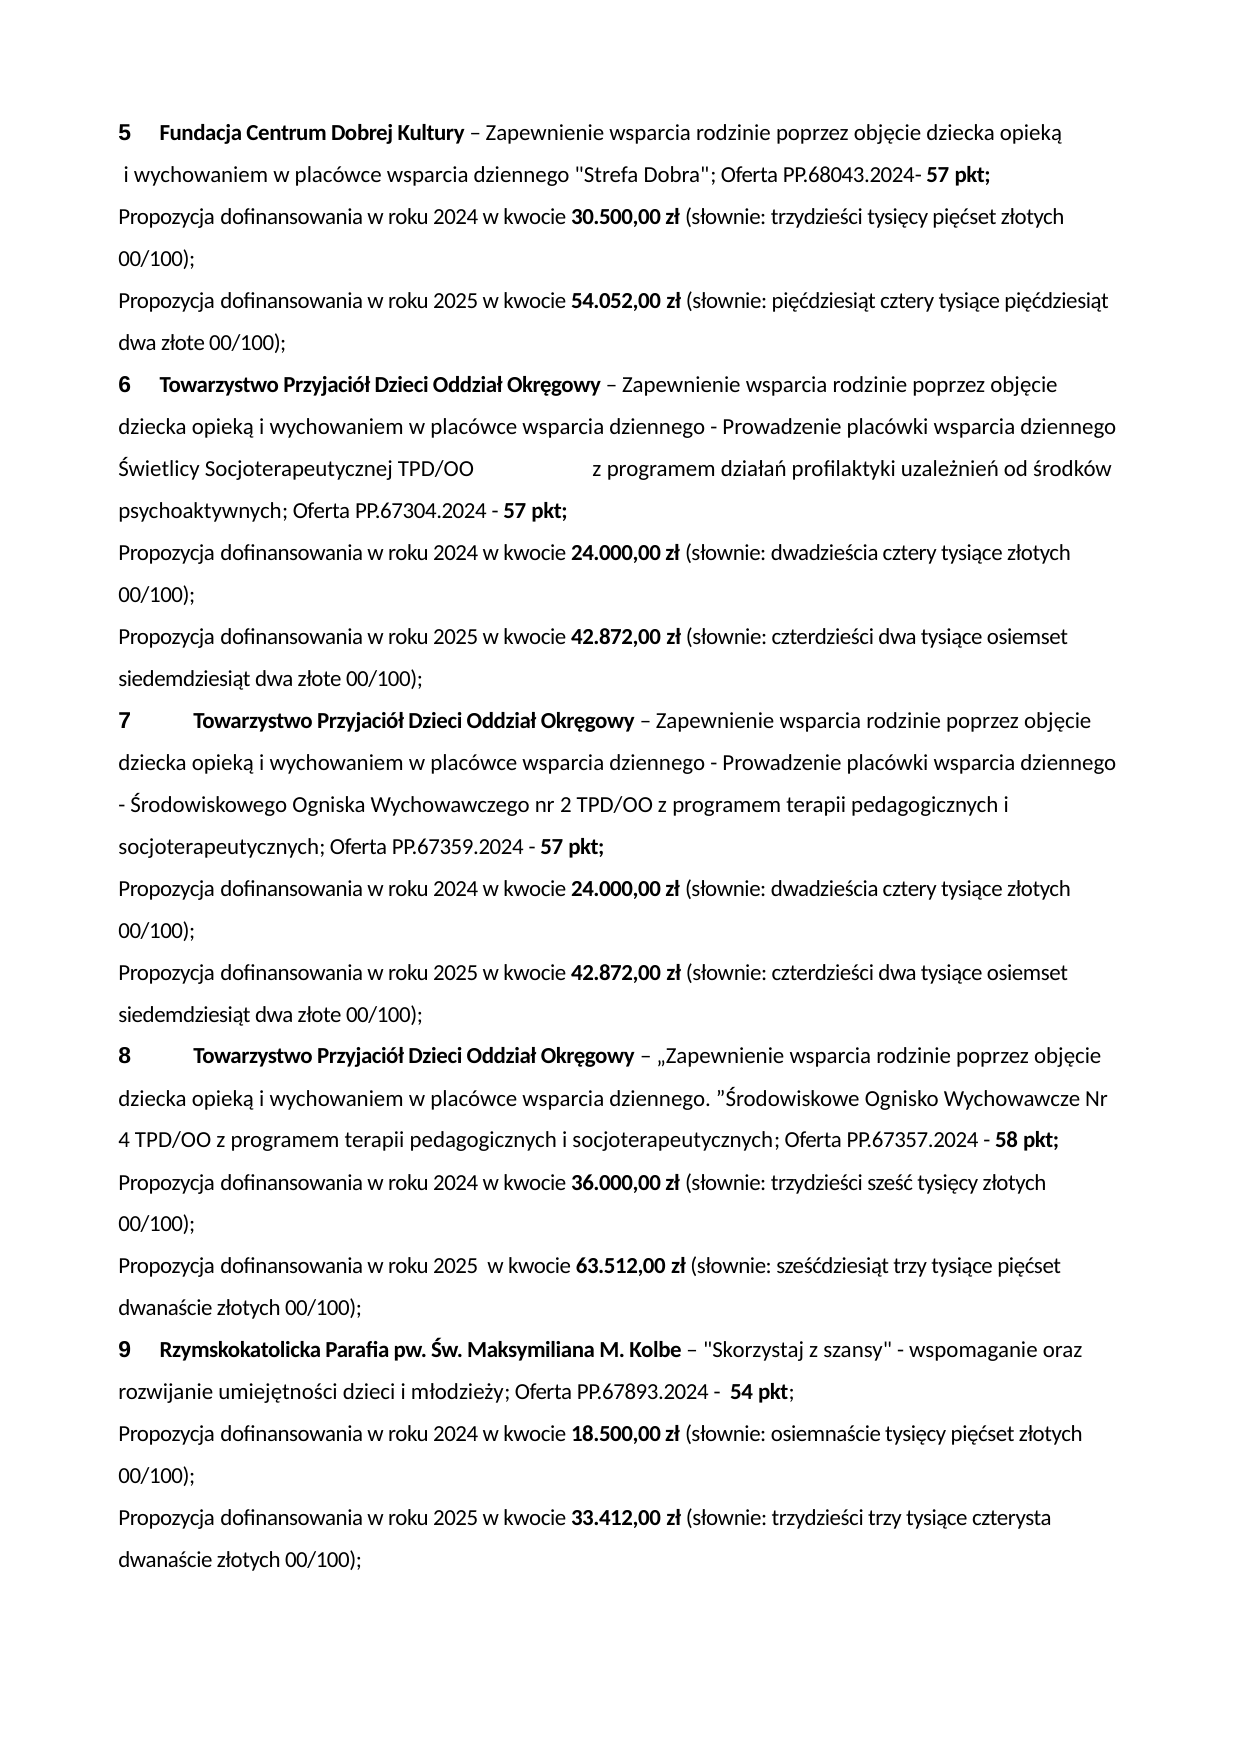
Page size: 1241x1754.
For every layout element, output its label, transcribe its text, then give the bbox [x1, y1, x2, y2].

list Fundacja Centrum Dobrej Kultury – Zapewnienie wsparcia rodzinie poprzez objęcie dziecka opieką i wychowaniem w placówce wsparcia dziennego "Strefa Dobra"; Oferta PP.68043.2024- 57 pkt; [118, 118, 1122, 188]
list Towarzystwo Przyjaciół Dzieci Oddział Okręgowy – Zapewnienie wsparcia rodzinie poprzez objęcie dziecka opieką i wychowaniem w placówce wsparcia dziennego - Prowadzenie placówki wsparcia dziennego - Środowiskowego Ogniska Wychowawczego nr 2 TPD/OO z programem terapii pedagogicznych i socjoterapeutycznych; Oferta PP.67359.2024 - 57 pkt; [118, 706, 1122, 860]
text Propozycja dofinansowania w roku 2024 w kwocie 18.500,00 zł (słownie: osiemnaście tysięcy pięćset złotych 00/100); [118, 1419, 1122, 1489]
list Towarzystwo Przyjaciół Dzieci Oddział Okręgowy – „Zapewnienie wsparcia rodzinie poprzez objęcie dziecka opieką i wychowaniem w placówce wsparcia dziennego. ”Środowiskowe Ognisko Wychowawcze Nr 4 TPD/OO z programem terapii pedagogicznych i socjoterapeutycznych; Oferta PP.67357.2024 - 58 pkt; [118, 1042, 1122, 1154]
list Rzymskokatolicka Parafia pw. Św. Maksymiliana M. Kolbe – "Skorzystaj z szansy" - wspomaganie oraz rozwijanie umiejętności dzieci i młodzieży; Oferta PP.67893.2024 - 54 pkt; [118, 1336, 1122, 1406]
text Propozycja dofinansowania w roku 2025 w kwocie 42.872,00 zł (słownie: czterdzieści dwa tysiące osiemset siedemdziesiąt dwa złote 00/100); [118, 958, 1122, 1028]
text Propozycja dofinansowania w roku 2024 w kwocie 24.000,00 zł (słownie: dwadzieścia cztery tysiące złotych 00/100); [118, 538, 1122, 608]
text Propozycja dofinansowania w roku 2024 w kwocie 30.500,00 zł (słownie: trzydzieści tysięcy pięćset złotych 00/100); [118, 202, 1122, 272]
text Propozycja dofinansowania w roku 2025 w kwocie 54.052,00 zł (słownie: pięćdziesiąt cztery tysiące pięćdziesiąt dwa złote 00/100); [118, 286, 1122, 356]
text Propozycja dofinansowania w roku 2024 w kwocie 24.000,00 zł (słownie: dwadzieścia cztery tysiące złotych 00/100); [118, 874, 1122, 944]
text Propozycja dofinansowania w roku 2025 w kwocie 63.512,00 zł (słownie: sześćdziesiąt trzy tysiące pięćset dwanaście złotych 00/100); [118, 1252, 1122, 1322]
text Propozycja dofinansowania w roku 2025 w kwocie 42.872,00 zł (słownie: czterdzieści dwa tysiące osiemset siedemdziesiąt dwa złote 00/100); [118, 622, 1122, 692]
text Propozycja dofinansowania w roku 2025 w kwocie 33.412,00 zł (słownie: trzydzieści trzy tysiące czterysta dwanaście złotych 00/100); [118, 1503, 1122, 1573]
list Towarzystwo Przyjaciół Dzieci Oddział Okręgowy – Zapewnienie wsparcia rodzinie poprzez objęcie dziecka opieką i wychowaniem w placówce wsparcia dziennego - Prowadzenie placówki wsparcia dziennego Świetlicy Socjoterapeutycznej TPD/OO z programem działań profilaktyki uzależnień od środków psychoaktywnych; Oferta PP.67304.2024 - 57 pkt; [118, 370, 1122, 524]
text Propozycja dofinansowania w roku 2024 w kwocie 36.000,00 zł (słownie: trzydzieści sześć tysięcy złotych 00/100); [118, 1168, 1122, 1238]
